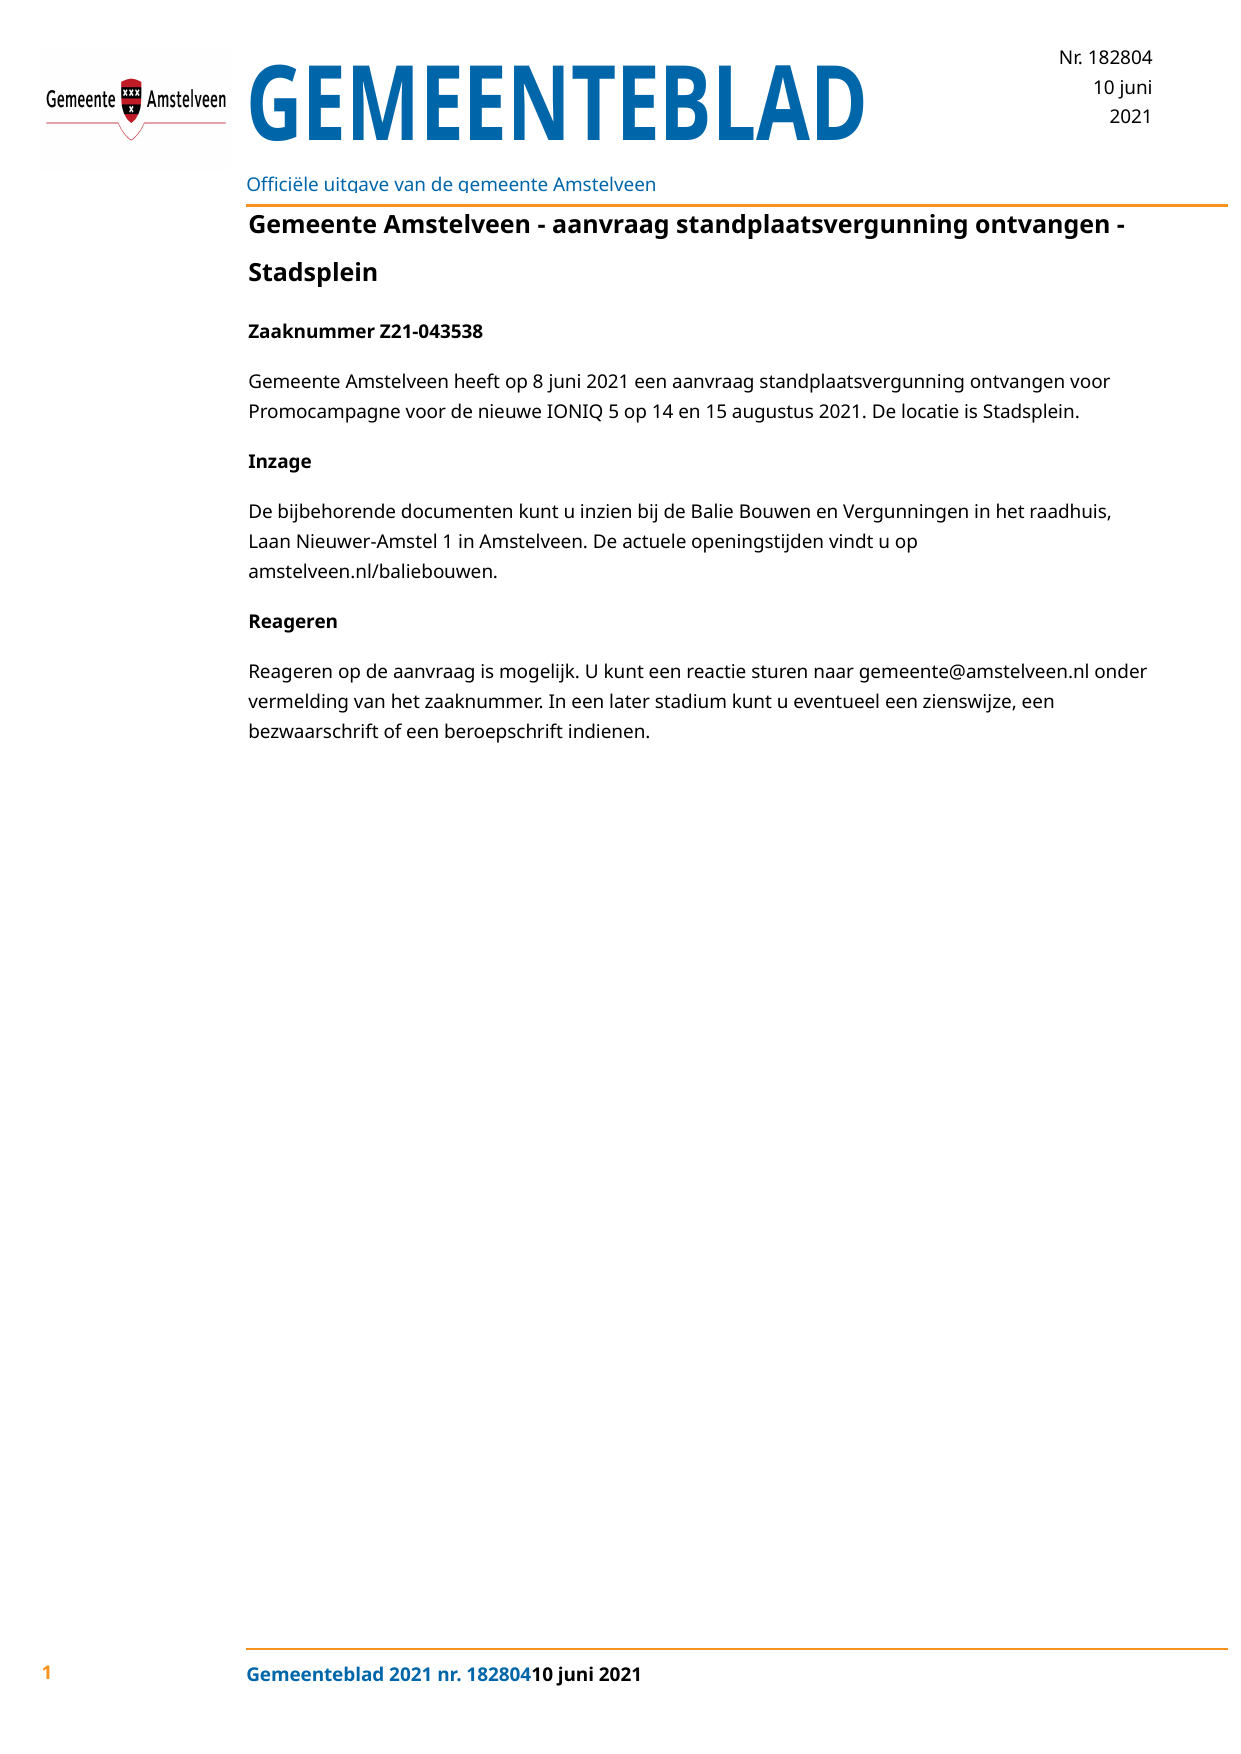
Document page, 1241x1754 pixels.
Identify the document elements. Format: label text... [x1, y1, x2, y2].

text Zaaknummer Z21-043538 [248, 318, 1152, 344]
text Inzage [248, 448, 1152, 474]
text Gemeente Amstelveen - aanvraag standplaatsvergunning ontvangen - Stadsplein [248, 207, 1152, 288]
text De bijbehorende documenten kunt u inzien bij de Balie Bouwen en Vergunningen in het raadhuis, Laan Nieuwer-Amstel 1 in Amstelveen. De actuele openingstijden vindt u op amstelveen.nl/baliebouwen. [248, 499, 1152, 584]
text Reageren [248, 608, 1152, 634]
text Gemeente Amstelveen heeft op 8 juni 2021 een aanvraag standplaatsvergunning ontvangen voor Promocampagne voor de nieuwe IONIQ 5 op 14 en 15 augustus 2021. De locatie is Stadsplein. [248, 368, 1152, 424]
picture [41, 47, 231, 172]
text Reageren op de aanvraag is mogelijk. U kunt een reactie sturen naar gemeente@amstelveen.nl onder vermelding van het zaaknummer. In een later stadium kunt u eventueel een zienswijze, een bezwaarschrift of een beroepschrift indienen. [248, 659, 1152, 744]
